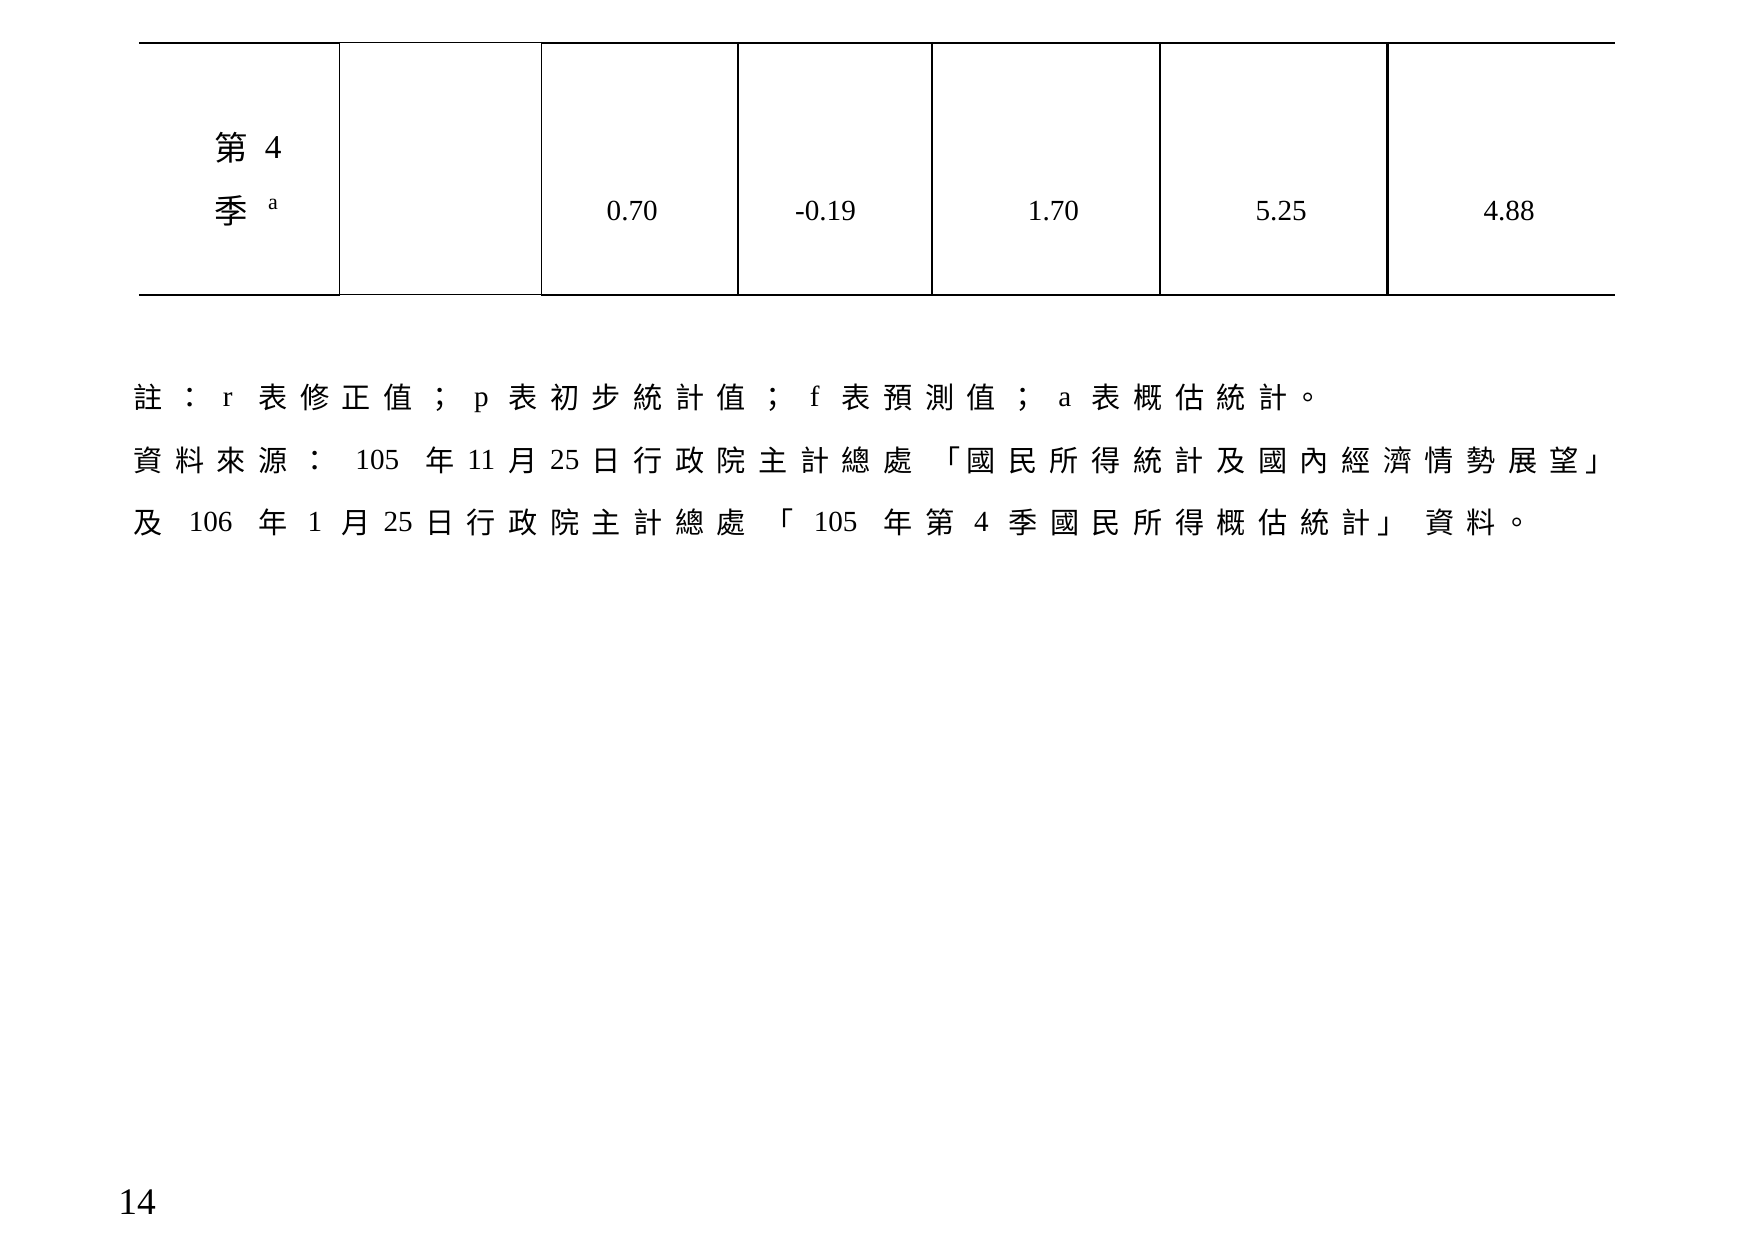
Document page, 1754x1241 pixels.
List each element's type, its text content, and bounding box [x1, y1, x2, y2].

text 資料來源：105年11月25日行政院主計總處「國民所得統計及國內經濟情勢展望」及106年1月25日行政院主計總處「105年第4季國民所得概估統計」資料。 [127, 417, 1627, 604]
table_cell 1.70 [933, 44, 1159, 294]
text 註：r 表修正值；p表初步統計值；f表預測值；a表概估統計。 [127, 354, 1627, 417]
table_cell 第4季a [139, 44, 339, 294]
table_cell -0.19 [739, 44, 931, 294]
table_cell 5.25 [1161, 44, 1386, 294]
table_cell 4.88 [1389, 44, 1615, 294]
table_cell 0.70 [542, 44, 737, 294]
table_cell [340, 43, 541, 294]
